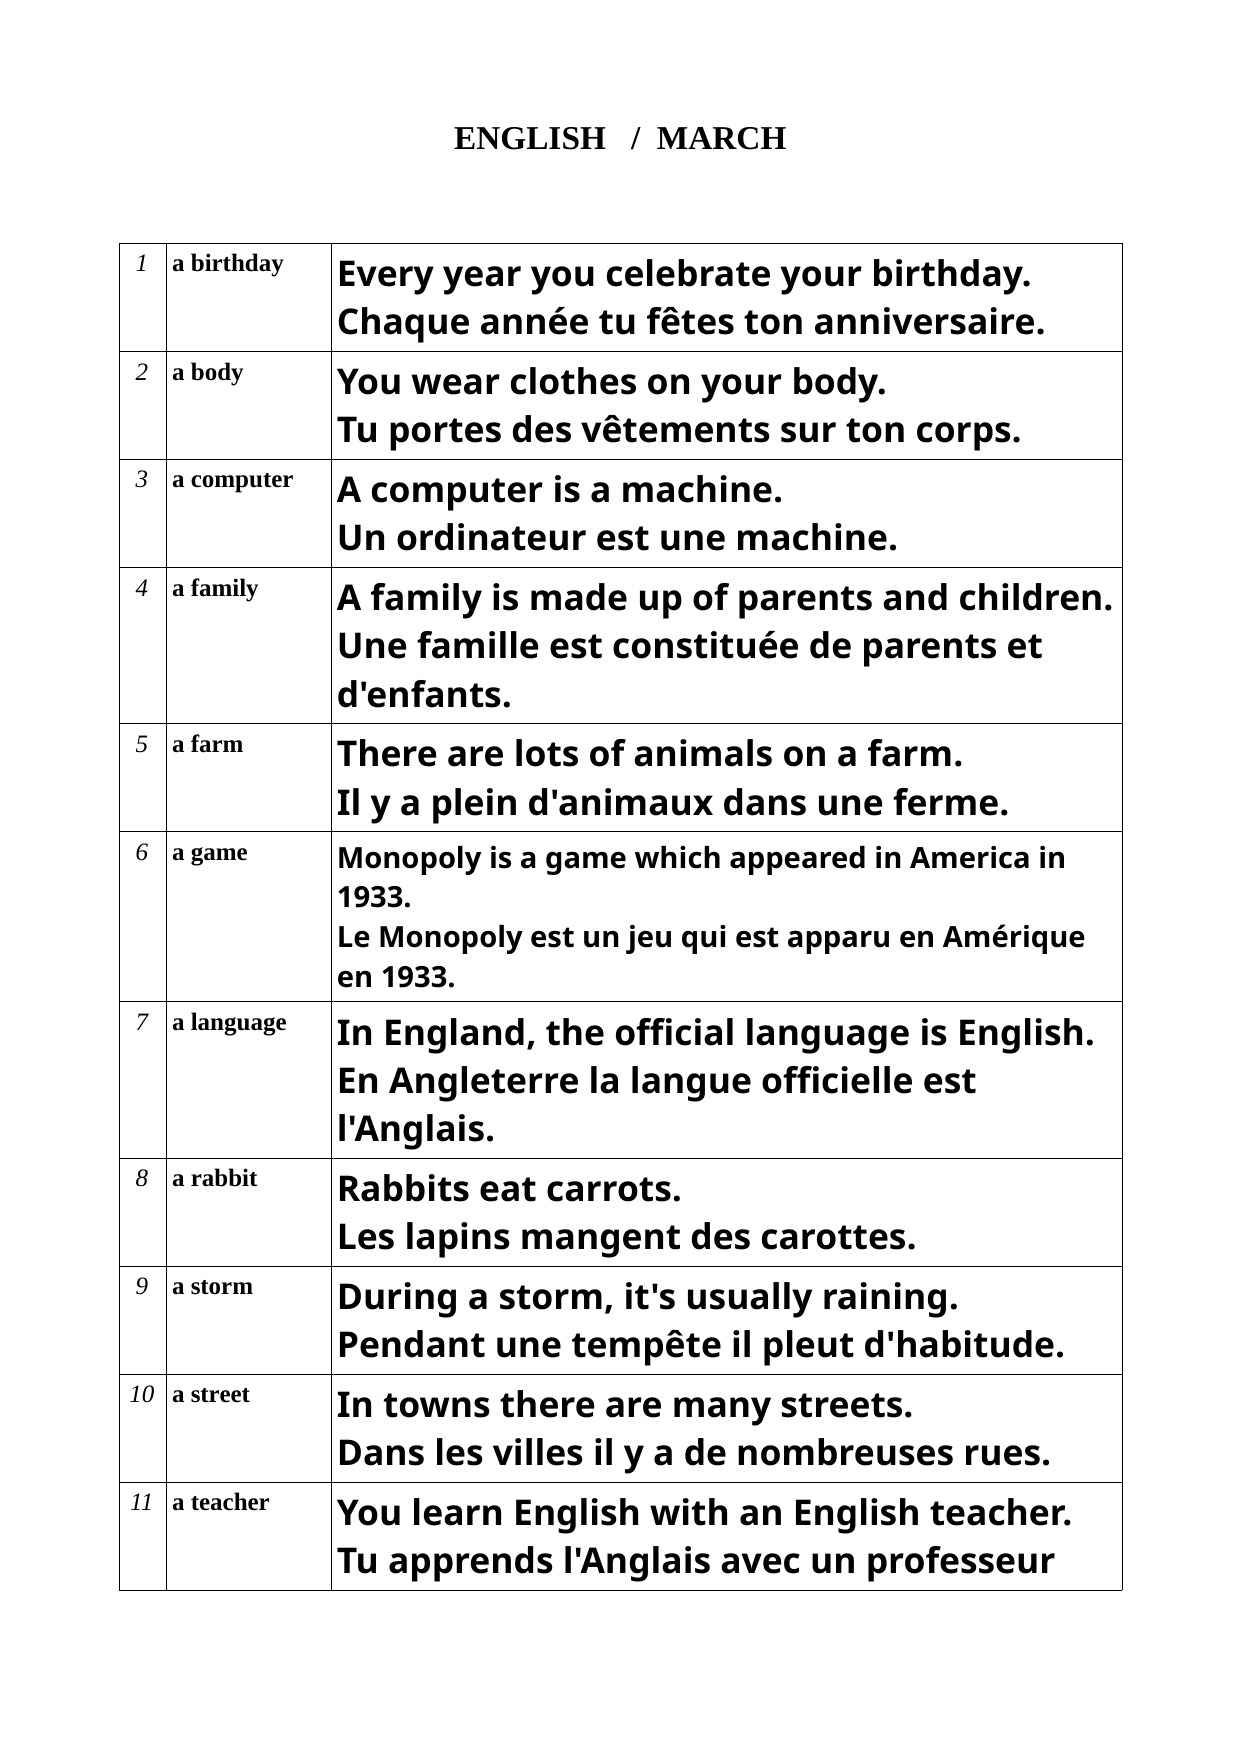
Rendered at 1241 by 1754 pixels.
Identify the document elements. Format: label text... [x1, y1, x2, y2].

table_cell 9 [120, 1267, 166, 1374]
text ENGLISH / MARCH [118, 118, 1122, 156]
table_cell a body [167, 352, 331, 459]
table_cell In England, the official language is English. En Angleterre la langue officielle est l'Anglais. [332, 1002, 1122, 1158]
table_header Every year you celebrate your birthday. Chaque année tu fêtes ton anniversaire. [332, 244, 1122, 351]
table_cell 5 [120, 724, 166, 831]
table_cell 2 [120, 352, 166, 459]
table_cell A family is made up of parents and children. Une famille est constituée de parents et d'enfants. [332, 568, 1122, 723]
table_cell You learn English with an English teacher. Tu apprends l'Anglais avec un professeur [332, 1483, 1122, 1590]
table_cell a street [167, 1375, 331, 1482]
table_cell In towns there are many streets. Dans les villes il y a de nombreuses rues. [332, 1375, 1122, 1482]
table_cell 10 [120, 1375, 166, 1482]
table_cell a language [167, 1002, 331, 1158]
table_cell a teacher [167, 1483, 331, 1590]
table_cell There are lots of animals on a farm. Il y a plein d'animaux dans une ferme. [332, 724, 1122, 831]
table_cell 7 [120, 1002, 166, 1158]
table_cell a farm [167, 724, 331, 831]
table_header 1 [120, 244, 166, 351]
table_cell a computer [167, 460, 331, 567]
table_cell 4 [120, 568, 166, 723]
table_cell You wear clothes on your body. Tu portes des vêtements sur ton corps. [332, 352, 1122, 459]
table_cell A computer is a machine. Un ordinateur est une machine. [332, 460, 1122, 567]
table_cell 8 [120, 1159, 166, 1266]
table_cell During a storm, it's usually raining. Pendant une tempête il pleut d'habitude. [332, 1267, 1122, 1374]
table_cell Monopoly is a game which appeared in America in 1933. Le Monopoly est un jeu qui est apparu en Amérique en 1933. [332, 832, 1122, 1001]
table_cell 6 [120, 832, 166, 1001]
table_cell a storm [167, 1267, 331, 1374]
table_cell Rabbits eat carrots. Les lapins mangent des carottes. [332, 1159, 1122, 1266]
table_cell a rabbit [167, 1159, 331, 1266]
table_cell 3 [120, 460, 166, 567]
table_header a birthday [167, 244, 331, 351]
table_cell 11 [120, 1483, 166, 1590]
table_cell a game [167, 832, 331, 1001]
table_cell a family [167, 568, 331, 723]
